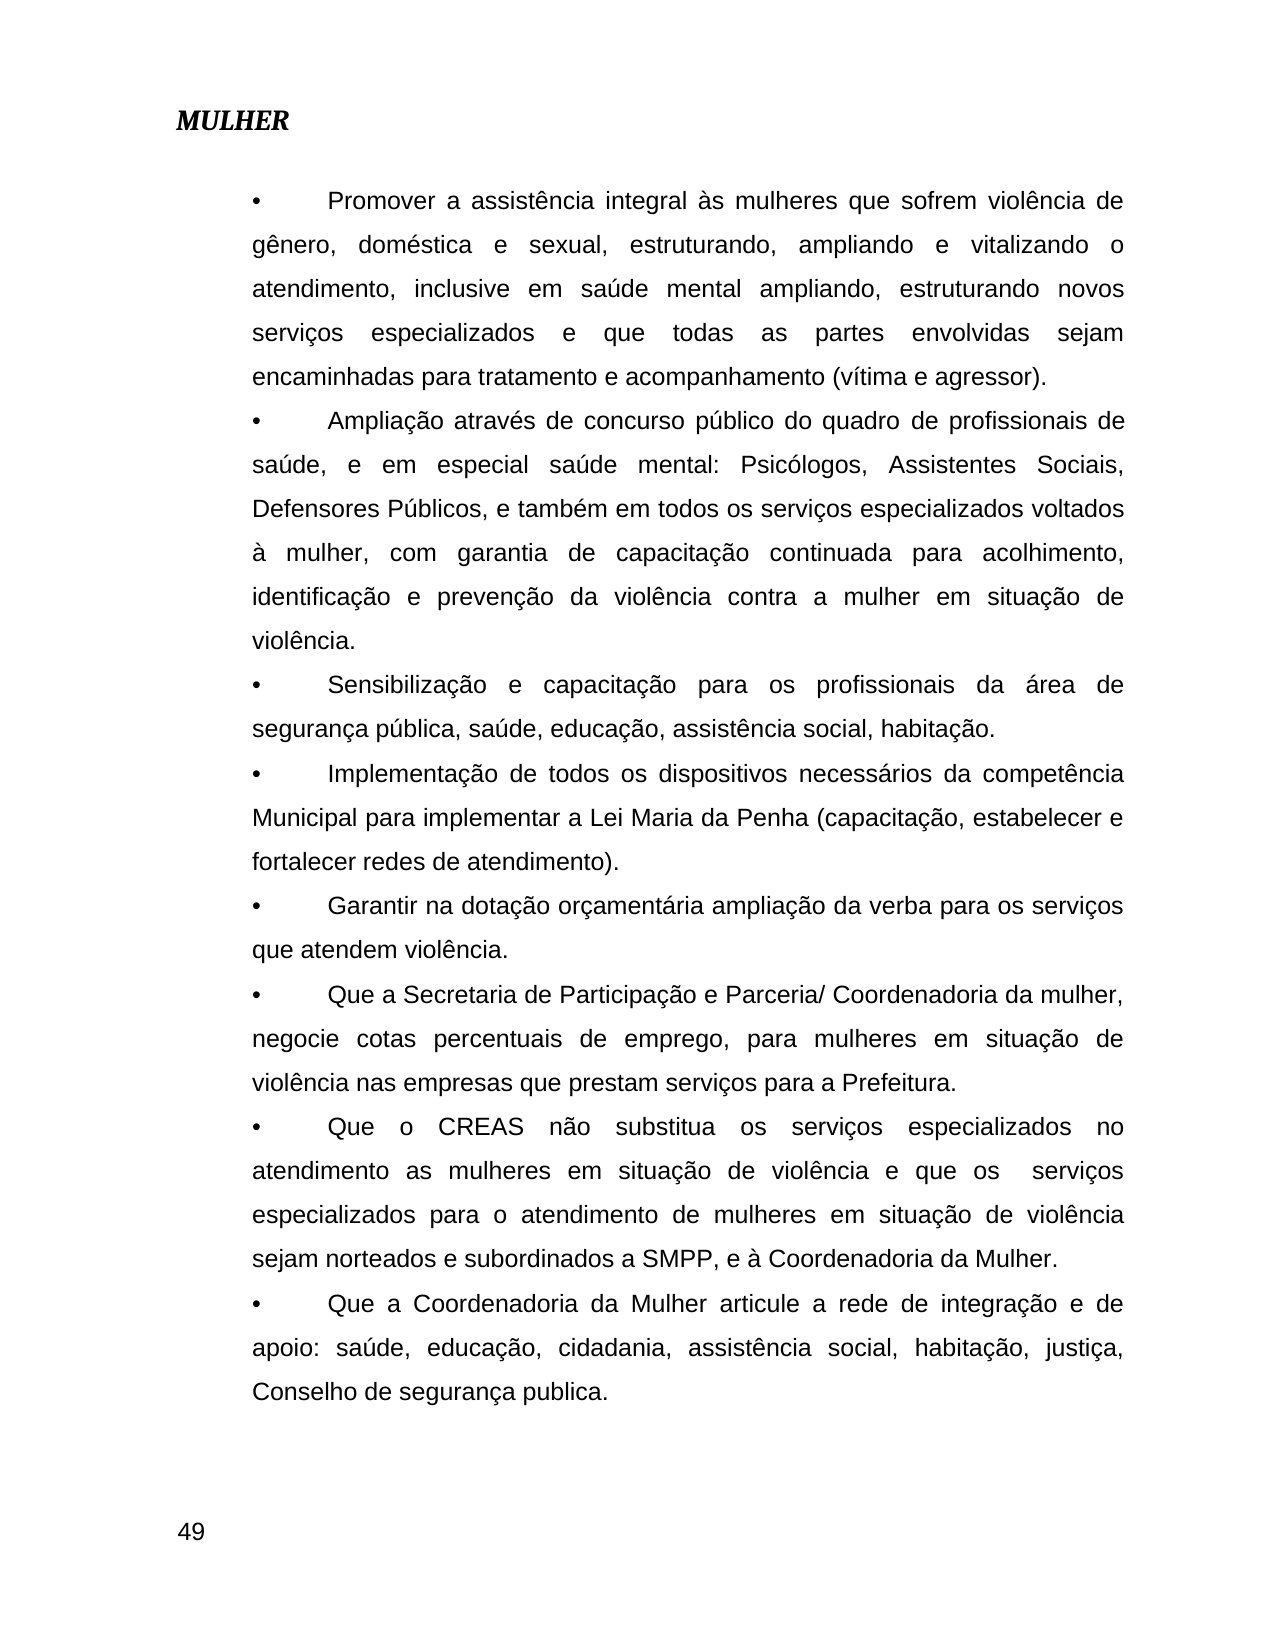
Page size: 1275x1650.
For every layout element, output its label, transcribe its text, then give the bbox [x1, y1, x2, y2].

list Que a Coordenadoria da Mulher articule a rede de integração e de apoio: saúde, educação, cidadania, assistência social, habitação, justiça, Conselho de segurança publica. [252, 1288, 1125, 1405]
list Que a Secretaria de Participação e Parceria/ Coordenadoria da mulher, negocie cotas percentuais de emprego, para mulheres em situação de violência nas empresas que prestam serviços para a Prefeitura. [252, 980, 1125, 1096]
list Ampliação através de concurso público do quadro de profissionais de saúde, e em especial saúde mental: Psicólogos, Assistentes Sociais, Defensores Públicos, e também em todos os serviços especializados voltados à mulher, com garantia de capacitação continuada para acolhimento, identificação e prevenção da violência contra a mulher em situação de violência. [252, 406, 1125, 655]
list Que o CREAS não substitua os serviços especializados no atendimento as mulheres em situação de violência e que os serviços especializados para o atendimento de mulheres em situação de violência sejam norteados e subordinados a SMPP, e à Coordenadoria da Mulher. [252, 1112, 1125, 1273]
list Promover a assistência integral às mulheres que sofrem violência de gênero, doméstica e sexual, estruturando, ampliando e vitalizando o atendimento, inclusive em saúde mental ampliando, estruturando novos serviços especializados e que todas as partes envolvidas sejam encaminhadas para tratamento e acompanhamento (vítima e agressor). [252, 186, 1125, 391]
list Sensibilização e capacitação para os profissionais da área de segurança pública, saúde, educação, assistência social, habitação. [252, 671, 1125, 743]
list Implementação de todos os dispositivos necessários da competência Municipal para implementar a Lei Maria da Penha (capacitação, estabelecer e fortalecer redes de atendimento). [252, 759, 1125, 876]
list Garantir na dotação orçamentária ampliação da verba para os serviços que atendem violência. [252, 891, 1125, 964]
text MULHER [176, 104, 1125, 137]
